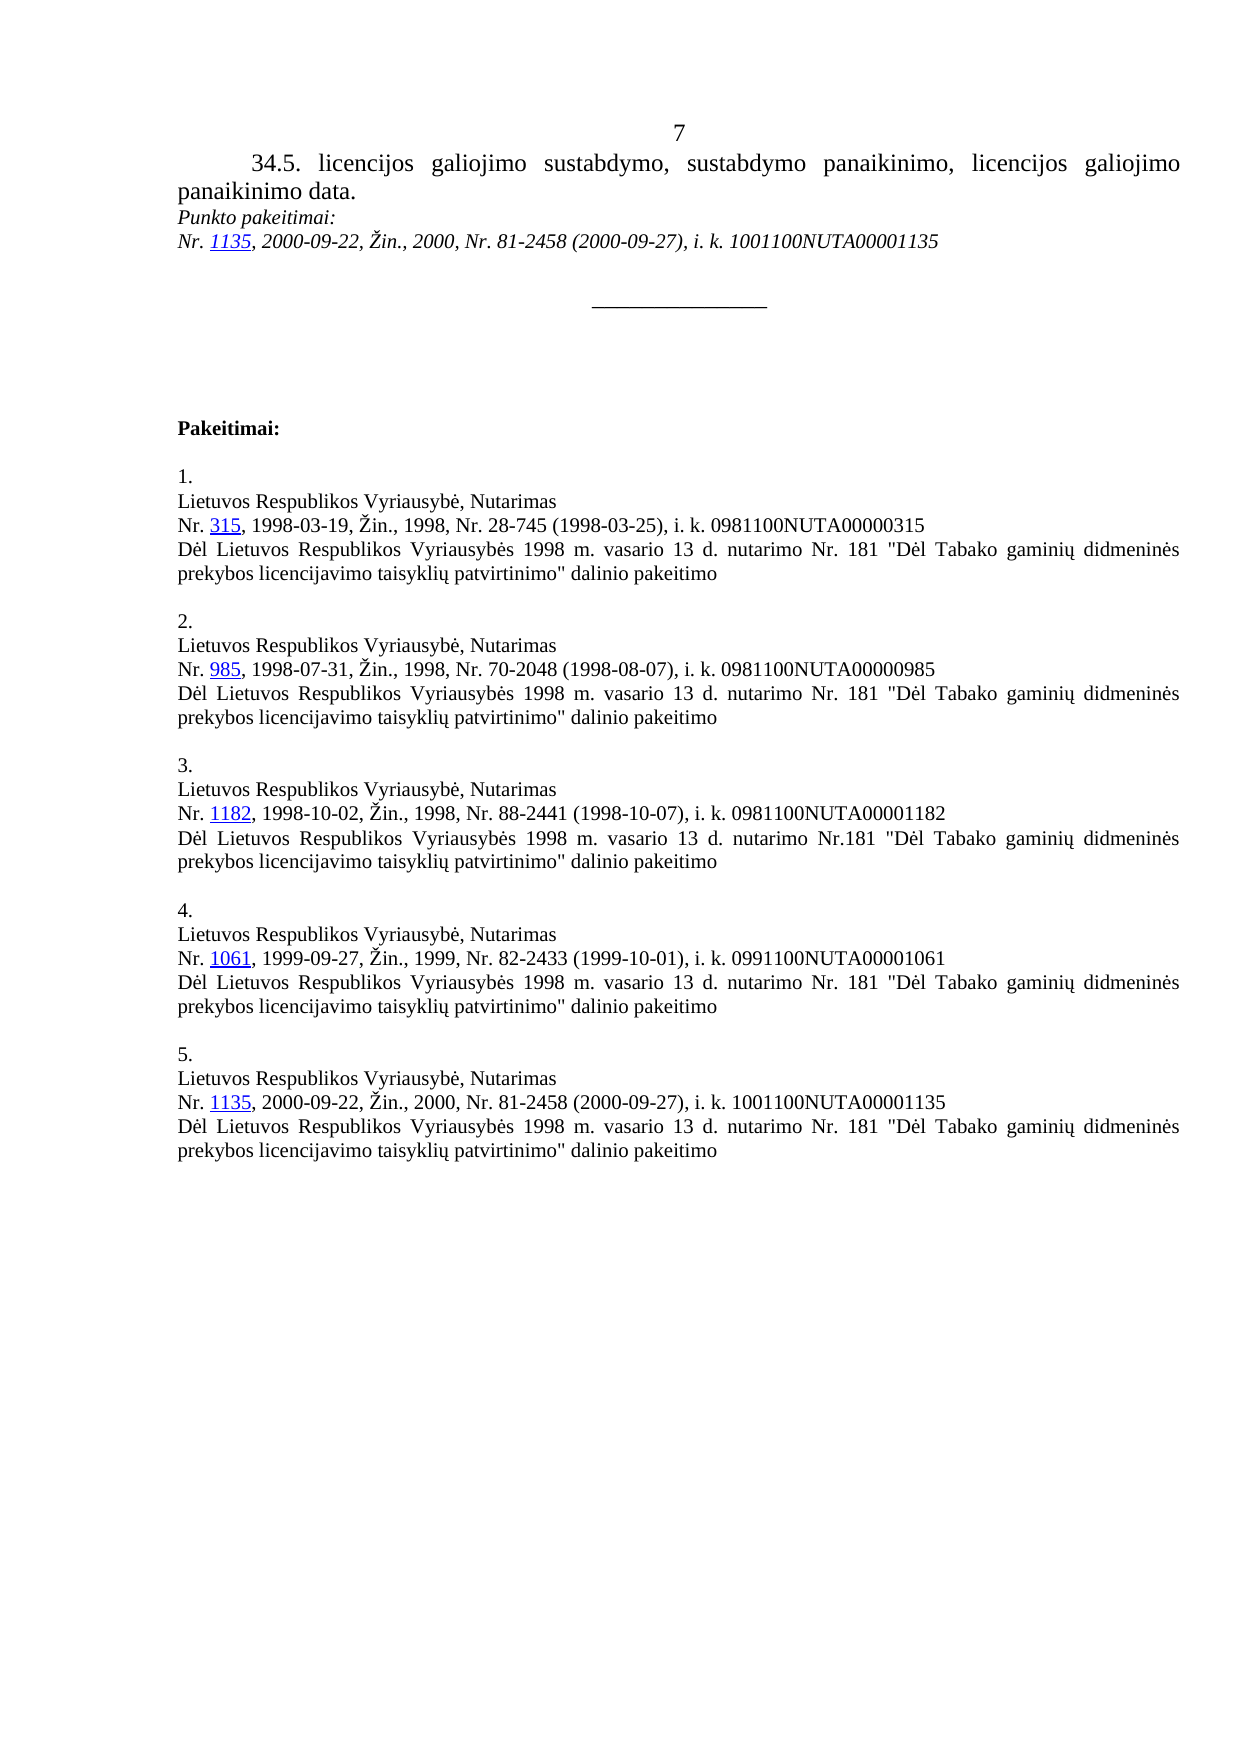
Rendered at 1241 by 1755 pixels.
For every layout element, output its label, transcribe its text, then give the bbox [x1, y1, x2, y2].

text Dėl Lietuvos Respublikos Vyriausybės 1998 m. vasario 13 d. nutarimo Nr. 181 "Dėl Tabako gaminių didmeninės prekybos licencijavimo taisyklių patvirtinimo" dalinio pakeitimo [177, 537, 1181, 585]
text 2. [177, 609, 1181, 633]
text Dėl Lietuvos Respublikos Vyriausybės 1998 m. vasario 13 d. nutarimo Nr. 181 "Dėl Tabako gaminių didmeninės prekybos licencijavimo taisyklių patvirtinimo" dalinio pakeitimo [177, 970, 1181, 1018]
text 5. [177, 1042, 1181, 1066]
text ______________ [177, 282, 1181, 311]
text Dėl Lietuvos Respublikos Vyriausybės 1998 m. vasario 13 d. nutarimo Nr. 181 "Dėl Tabako gaminių didmeninės prekybos licencijavimo taisyklių patvirtinimo" dalinio pakeitimo [177, 1114, 1181, 1162]
text Punkto pakeitimai: [177, 205, 1181, 229]
text Lietuvos Respublikos Vyriausybė, Nutarimas [177, 633, 1181, 657]
text Lietuvos Respublikos Vyriausybė, Nutarimas [177, 488, 1181, 513]
text Nr. 1061, 1999-09-27, Žin., 1999, Nr. 82-2433 (1999-10-01), i. k. 0991100NUTA00001061 [177, 946, 1181, 970]
text Dėl Lietuvos Respublikos Vyriausybės 1998 m. vasario 13 d. nutarimo Nr. 181 "Dėl Tabako gaminių didmeninės prekybos licencijavimo taisyklių patvirtinimo" dalinio pakeitimo [177, 681, 1181, 729]
text Nr. 985, 1998-07-31, Žin., 1998, Nr. 70-2048 (1998-08-07), i. k. 0981100NUTA00000985 [177, 657, 1181, 681]
text Nr. 1135, 2000-09-22, Žin., 2000, Nr. 81-2458 (2000-09-27), i. k. 1001100NUTA00001135 [177, 1090, 1181, 1114]
text Lietuvos Respublikos Vyriausybė, Nutarimas [177, 777, 1181, 801]
text Nr. 315, 1998-03-19, Žin., 1998, Nr. 28-745 (1998-03-25), i. k. 0981100NUTA00000315 [177, 513, 1181, 537]
text Nr. 1182, 1998-10-02, Žin., 1998, Nr. 88-2441 (1998-10-07), i. k. 0981100NUTA00001182 [177, 801, 1181, 825]
text Dėl Lietuvos Respublikos Vyriausybės 1998 m. vasario 13 d. nutarimo Nr.181 "Dėl Tabako gaminių didmeninės prekybos licencijavimo taisyklių patvirtinimo" dalinio pakeitimo [177, 825, 1181, 873]
text 1. [177, 464, 1181, 488]
text Pakeitimai: [177, 416, 1181, 440]
text 34.5. licencijos galiojimo sustabdymo, sustabdymo panaikinimo, licencijos galiojimo panaikinimo data. [177, 148, 1181, 205]
text 4. [177, 898, 1181, 922]
text Lietuvos Respublikos Vyriausybė, Nutarimas [177, 922, 1181, 946]
text 3. [177, 753, 1181, 777]
text Lietuvos Respublikos Vyriausybė, Nutarimas [177, 1066, 1181, 1090]
text Nr. 1135, 2000-09-22, Žin., 2000, Nr. 81-2458 (2000-09-27), i. k. 1001100NUTA00001135 [177, 229, 1181, 253]
